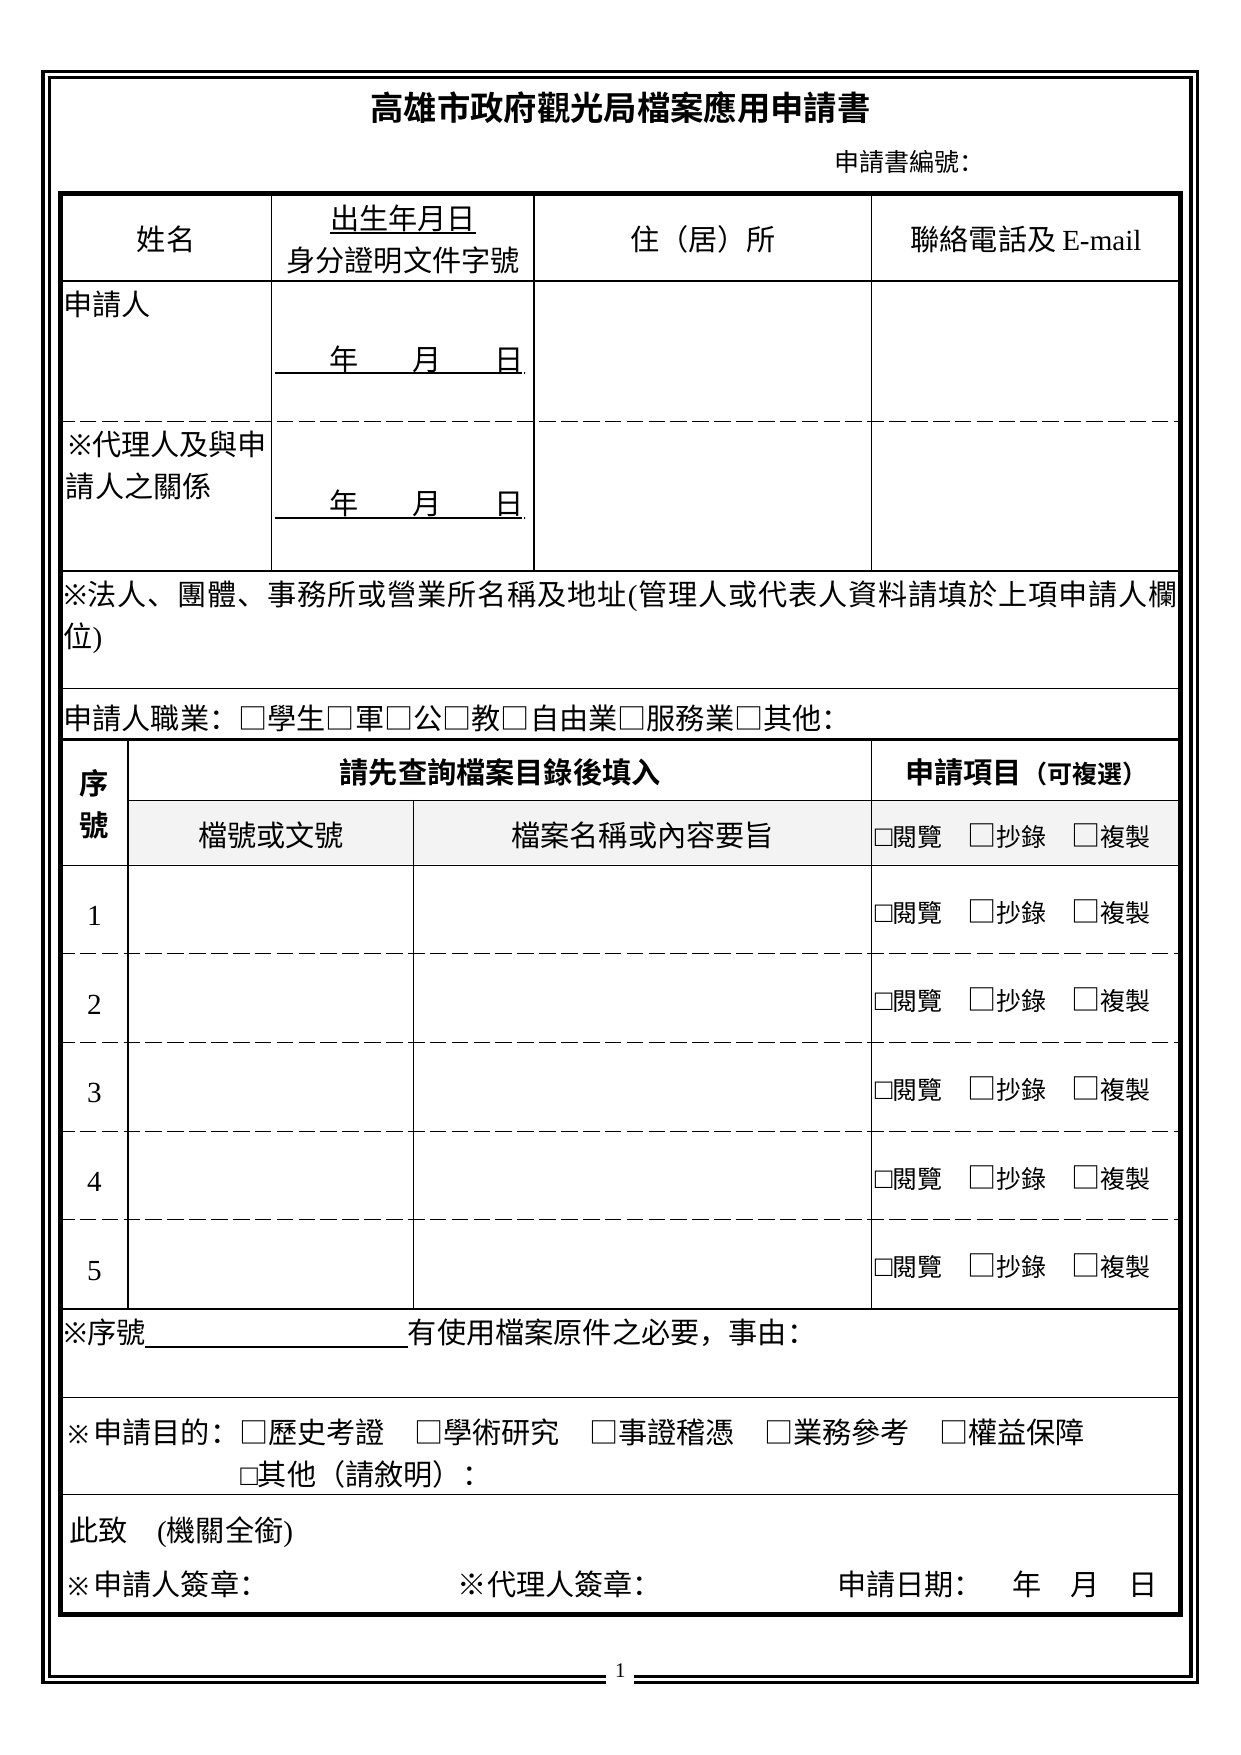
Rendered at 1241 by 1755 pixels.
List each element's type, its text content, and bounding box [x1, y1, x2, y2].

table_cell ※申請目的：□歷史考證 □學術研究 □事證稽憑 □業務參考 □權益保障 □其他（請敘明）： [63, 1398, 1178, 1494]
table_cell 年 月 日 [272, 282, 533, 421]
table_cell □閱覽 □抄錄 □複製 [872, 1131, 1178, 1219]
table_cell [414, 1042, 871, 1131]
table_cell [129, 953, 413, 1042]
table_cell 3 [63, 1042, 127, 1131]
table_header 聯絡電話及E-mail [872, 196, 1178, 280]
text 申請書編號： [59, 142, 1181, 178]
table_cell 申請人職業：□學生□軍□公□教□自由業□服務業□其他： [63, 689, 1178, 738]
table_cell [129, 1131, 413, 1219]
table_cell [129, 866, 413, 953]
table_cell 檔案名稱或內容要旨 [414, 801, 871, 864]
table_cell [414, 953, 871, 1042]
table_cell ※序號 有使用檔案原件之必要，事由： [63, 1310, 1178, 1396]
table_cell □閱覽 □抄錄 □複製 [872, 801, 1178, 864]
table_cell 此致 (機關全銜) ※申請人簽章： ※代理人簽章： 申請日期： 年 月 日 [63, 1495, 1178, 1612]
table_cell □閱覽 □抄錄 □複製 [872, 953, 1178, 1042]
table_cell 4 [63, 1131, 127, 1219]
table_header 出生年月日 身分證明文件字號 [272, 196, 533, 280]
table_cell □閱覽 □抄錄 □複製 [872, 1219, 1178, 1308]
table_cell 申請人 [63, 282, 271, 421]
table_cell 年 月 日 [272, 421, 533, 570]
table_cell 序 號 [63, 741, 127, 864]
table_header 姓名 [63, 196, 271, 280]
table_cell 5 [63, 1219, 127, 1308]
table_cell ※法人、團體、事務所或營業所名稱及地址(管理人或代表人資料請填於上項申請人欄位) [63, 572, 1178, 688]
table_cell [872, 282, 1178, 421]
table_cell 2 [63, 953, 127, 1042]
text 高雄市政府觀光局檔案應用申請書 [59, 81, 1181, 129]
table_header 住（居）所 [535, 196, 871, 280]
table_cell 檔號或文號 [129, 801, 413, 864]
table_cell [535, 282, 871, 421]
table_cell 請先查詢檔案目錄後填入 [129, 741, 871, 799]
table_cell [414, 866, 871, 953]
table_cell [535, 421, 871, 570]
table_cell [129, 1219, 413, 1308]
table_cell ※代理人及與申請人之關係 [63, 421, 271, 570]
table_cell 申請項目（可複選） [872, 741, 1178, 799]
table_cell □閱覽 □抄錄 □複製 [872, 866, 1178, 953]
table_cell [414, 1219, 871, 1308]
table_cell [872, 421, 1178, 570]
table_cell 1 [63, 866, 127, 953]
table_cell □閱覽 □抄錄 □複製 [872, 1042, 1178, 1131]
table_cell [414, 1131, 871, 1219]
table_cell [129, 1042, 413, 1131]
